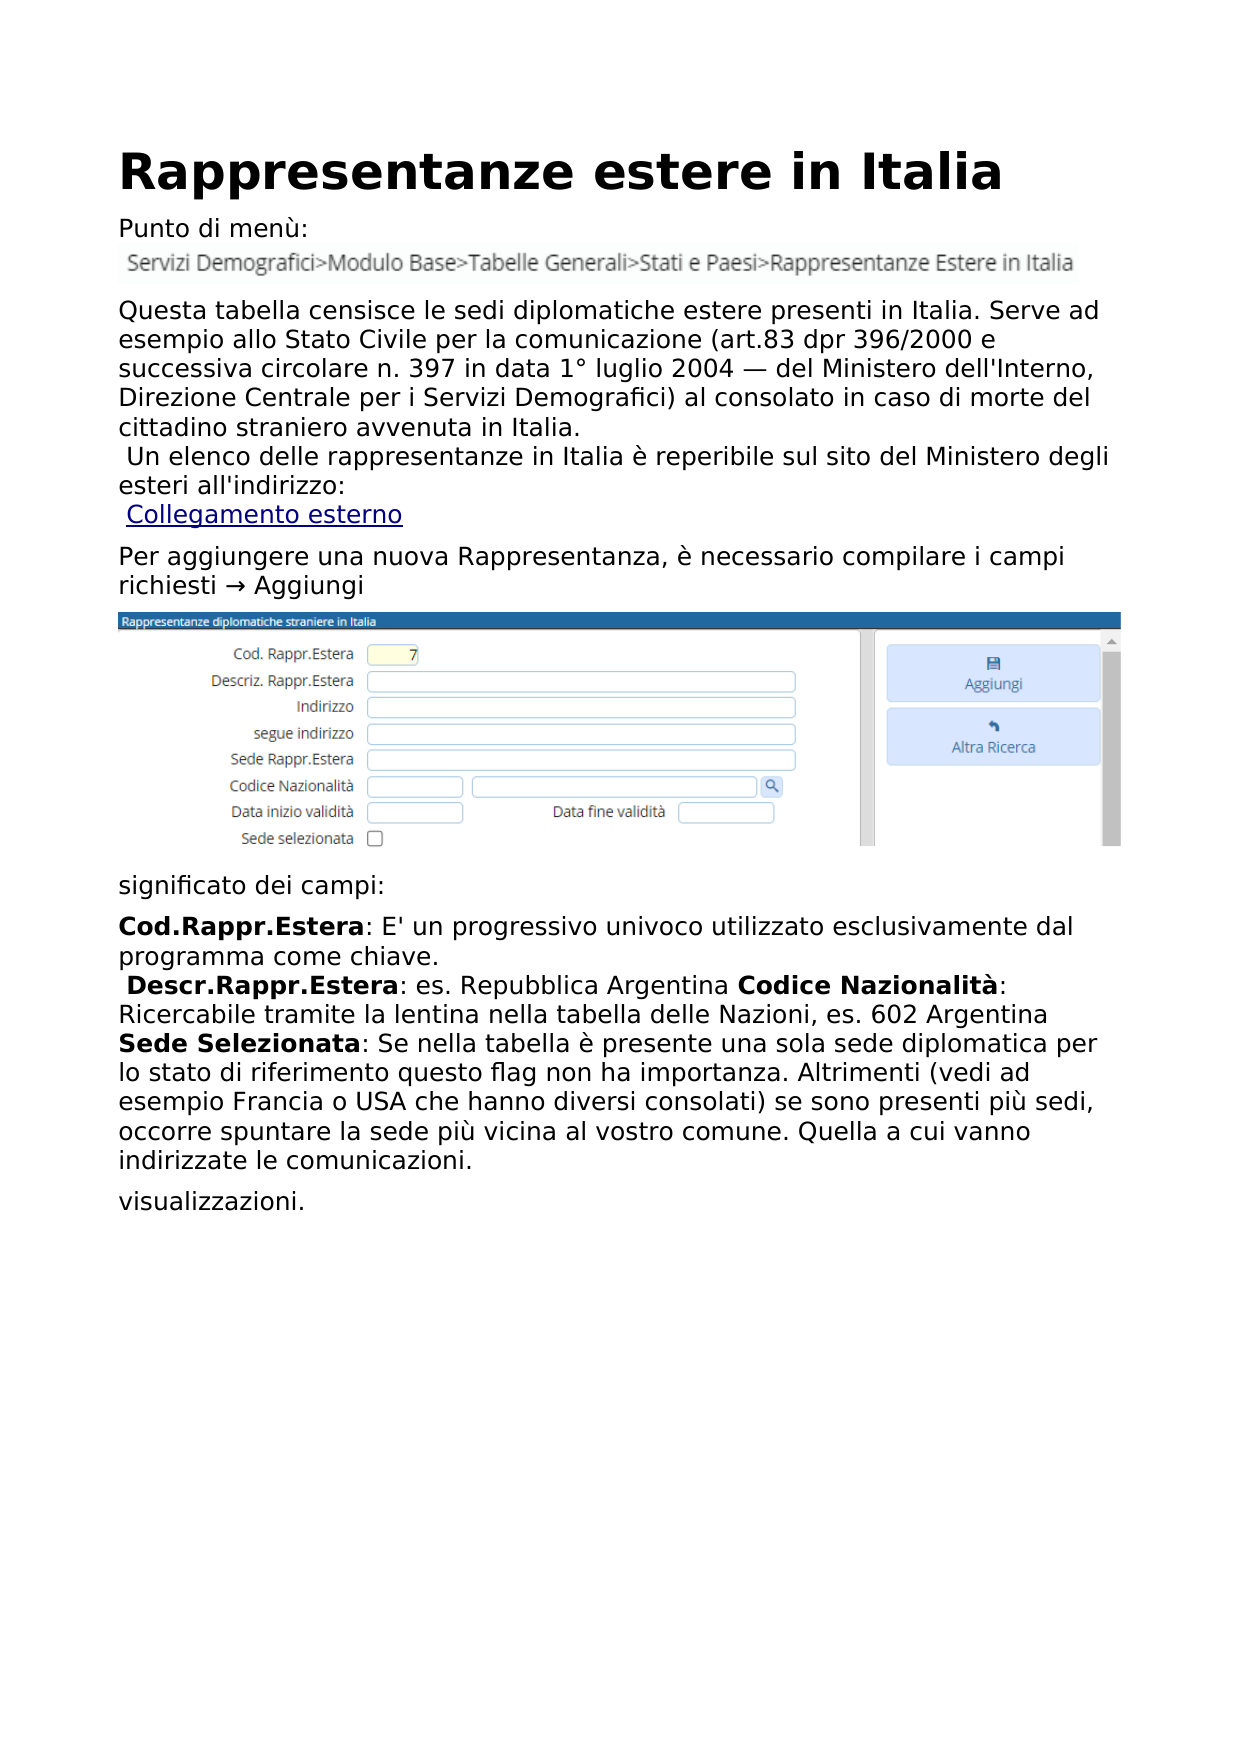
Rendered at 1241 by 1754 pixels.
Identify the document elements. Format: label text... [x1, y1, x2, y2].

text significato dei campi: [118, 871, 1122, 900]
picture [118, 612, 1123, 859]
text Per aggiungere una nuova Rappresentanza, è necessario compilare i campi richiesti → Aggiungi [118, 542, 1122, 600]
text visualizzazioni. [118, 1188, 1122, 1217]
subtitle Rappresentanze estere in Italia [118, 143, 1122, 201]
picture [118, 243, 1079, 284]
text Cod.Rappr.Estera: E' un progressivo univoco utilizzato esclusivamente dal programma come chiave. Descr.Rappr.Estera: es. Repubblica Argentina Codice Nazionalità: Ricercabile tramite la lentina nella tabella delle Nazioni, es. 602 Argentina Sede Selezionata: Se nella tabella è presente una sola sede diplomatica per lo stato di riferimento questo flag non ha importanza. Altrimenti (vedi ad esempio Francia o USA che hanno diversi consolati) se sono presenti più sedi, occorre spuntare la sede più vicina al vostro comune. Quella a cui vanno indirizzate le comunicazioni. [118, 913, 1122, 1175]
text Questa tabella censisce le sedi diplomatiche estere presenti in Italia. Serve ad esempio allo Stato Civile per la comunicazione (art.83 dpr 396/2000 e successiva circolare n. 397 in data 1° luglio 2004 — del Ministero dell'Interno, Direzione Centrale per i Servizi Demografici) al consolato in caso di morte del cittadino straniero avvenuta in Italia. Un elenco delle rappresentanze in Italia è reperibile sul sito del Ministero degli esteri all'indirizzo: Collegamento esterno [118, 296, 1122, 529]
text Punto di menù: [118, 214, 1122, 284]
